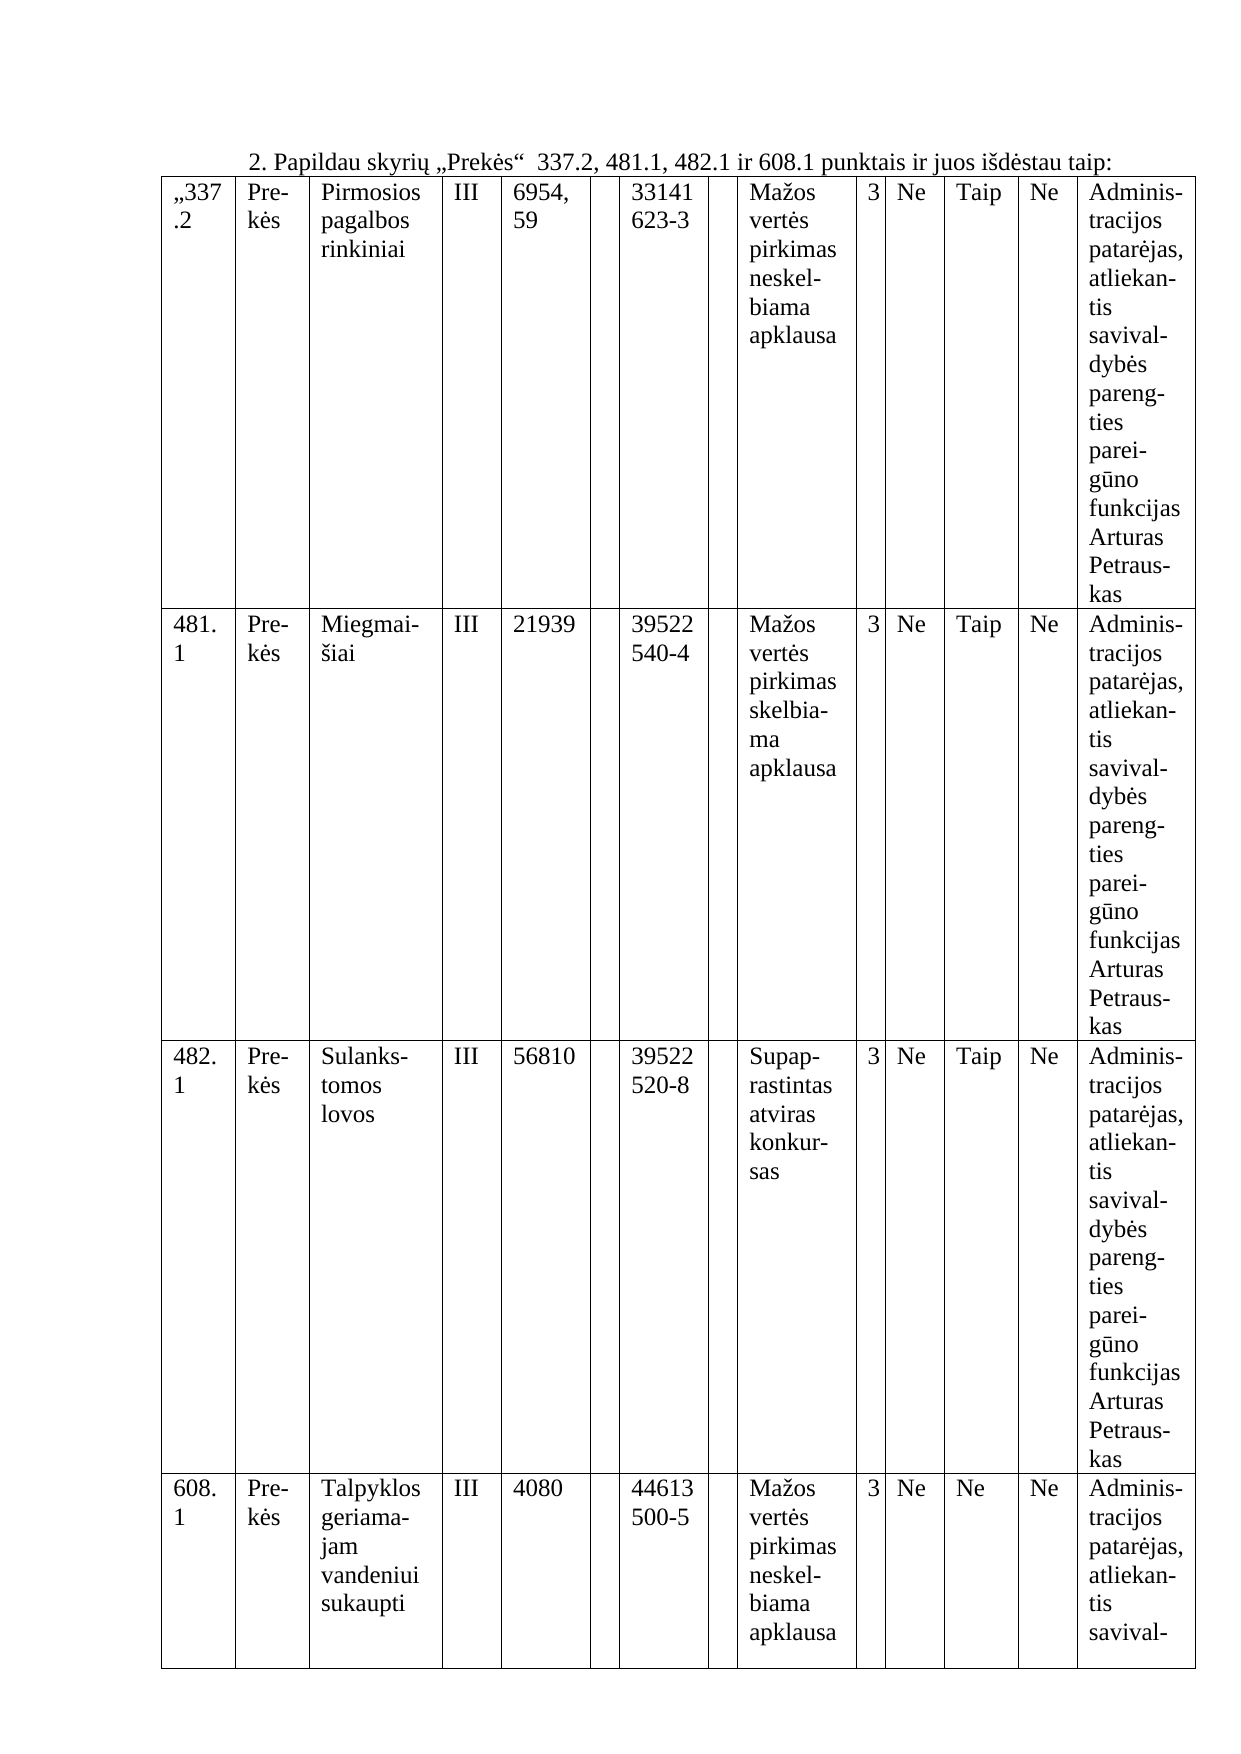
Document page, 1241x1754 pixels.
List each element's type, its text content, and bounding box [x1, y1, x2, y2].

table_cell [709, 1041, 737, 1472]
table_header 33141623-3 [620, 177, 708, 608]
table_cell Adminis-tracijos patarėjas, atliekan-tis savival- [1078, 1474, 1195, 1667]
table_header Taip [945, 177, 1018, 608]
table_cell 21939 [502, 609, 590, 1040]
table_cell Mažos vertės pirkimas skelbia-ma apklausa [738, 609, 856, 1040]
table_cell Ne [1019, 609, 1077, 1040]
table_header „337.2 [162, 177, 235, 608]
table_cell Pre-kės [236, 1474, 309, 1667]
table_cell 3 [857, 1041, 885, 1472]
table_cell Adminis-tracijos patarėjas, atliekan-tis savival-dybės pareng-ties parei-gūno funkcijas Arturas Petraus-kas [1078, 609, 1195, 1040]
table_header [709, 177, 737, 608]
table_cell III [443, 609, 501, 1040]
table_header III [443, 177, 501, 608]
table_cell Talpyklos geriama-jam vandeniui sukaupti [310, 1474, 442, 1667]
table_cell Taip [945, 609, 1018, 1040]
table_cell 4080 [502, 1474, 590, 1667]
table_header Pre-kės [236, 177, 309, 608]
table_cell Pre-kės [236, 609, 309, 1040]
table_cell 482.1 [162, 1041, 235, 1472]
table_cell Ne [945, 1474, 1018, 1667]
table_cell Ne [886, 1474, 944, 1667]
table_cell [709, 609, 737, 1040]
table_cell Supap-rastintas atviras konkur-sas [738, 1041, 856, 1472]
table_cell 56810 [502, 1041, 590, 1472]
text 2. Papildau skyrių „Prekės“ 337.2, 481.1, 482.1 ir 608.1 punktais ir juos išdėstau taip: [177, 147, 1181, 176]
table_cell Pre-kės [236, 1041, 309, 1472]
table_cell [591, 609, 619, 1040]
table_cell Sulanks-tomos lovos [310, 1041, 442, 1472]
table_header Pirmosios pagalbos rinkiniai [310, 177, 442, 608]
table_cell Ne [886, 1041, 944, 1472]
table_header 6954,59 [502, 177, 590, 608]
table_header Mažos vertės pirkimas neskel-biama apklausa [738, 177, 856, 608]
table_cell 608.1 [162, 1474, 235, 1667]
table_cell [591, 1041, 619, 1472]
table_header Ne [1019, 177, 1077, 608]
table_header Ne [886, 177, 944, 608]
table_cell 44613500-5 [620, 1474, 708, 1667]
table_cell Mažos vertės pirkimas neskel-biama apklausa [738, 1474, 856, 1667]
table_cell [591, 1474, 619, 1667]
table_cell Ne [1019, 1474, 1077, 1667]
table_cell III [443, 1041, 501, 1472]
table_cell 481.1 [162, 609, 235, 1040]
table_header Adminis-tracijos patarėjas, atliekan-tis savival-dybės pareng-ties parei-gūno funkcijas Arturas Petraus-kas [1078, 177, 1195, 608]
table_cell Ne [886, 609, 944, 1040]
table_cell Adminis-tracijos patarėjas, atliekan-tis savival-dybės pareng-ties parei-gūno funkcijas Arturas Petraus-kas [1078, 1041, 1195, 1472]
table_cell 3 [857, 609, 885, 1040]
table_header 3 [857, 177, 885, 608]
table_cell Ne [1019, 1041, 1077, 1472]
table_cell 39522520-8 [620, 1041, 708, 1472]
table_cell III [443, 1474, 501, 1667]
table_cell 3 [857, 1474, 885, 1667]
table_cell 39522540-4 [620, 609, 708, 1040]
table_cell Taip [945, 1041, 1018, 1472]
table_header [591, 177, 619, 608]
table_cell Miegmai-šiai [310, 609, 442, 1040]
table_cell [709, 1474, 737, 1667]
